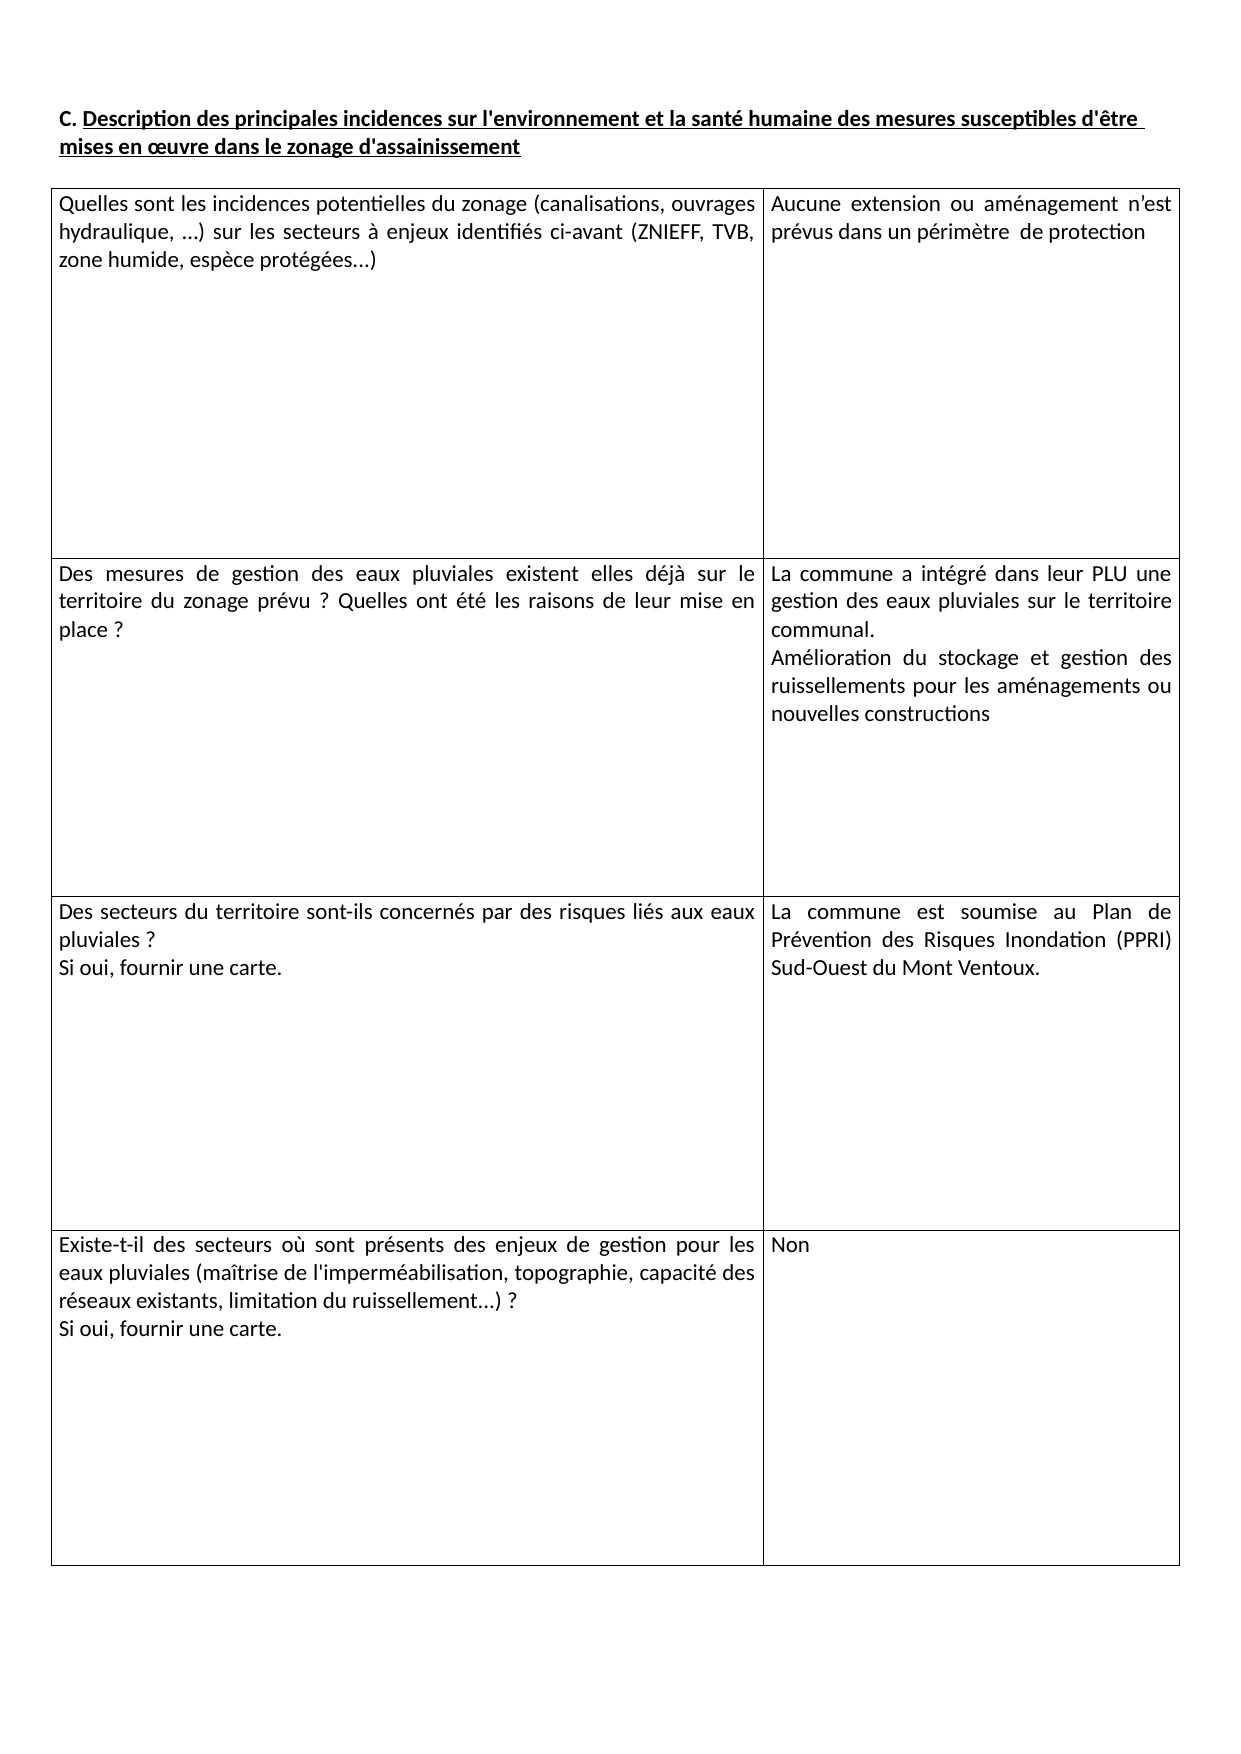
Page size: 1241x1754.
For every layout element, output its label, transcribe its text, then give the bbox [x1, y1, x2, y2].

table_cell Non [764, 1231, 1179, 1564]
table_cell Des secteurs du territoire sont-ils concernés par des risques liés aux eaux pluviales ? Si oui, fournir une carte. [52, 897, 763, 1229]
table_cell Des mesures de gestion des eaux pluviales existent elles déjà sur le territoire du zonage prévu ? Quelles ont été les raisons de leur mise en place ? [52, 559, 763, 896]
table_cell Existe-t-il des secteurs où sont présents des enjeux de gestion pour les eaux pluviales (maîtrise de l'imperméabilisation, topographie, capacité des réseaux existants, limitation du ruissellement...) ? Si oui, fournir une carte. [52, 1231, 763, 1564]
table_header Aucune extension ou aménagement n’est prévus dans un périmètre de protection [764, 189, 1179, 558]
text C. Description des principales incidences sur l'environnement et la santé humaine des mesures susceptibles d'être mises en œuvre dans le zonage d'assainissement [59, 104, 1181, 160]
table_header Quelles sont les incidences potentielles du zonage (canalisations, ouvrages hydraulique, …) sur les secteurs à enjeux identifiés ci-avant (ZNIEFF, TVB, zone humide, espèce protégées...) [52, 189, 763, 558]
table_cell La commune est soumise au Plan de Prévention des Risques Inondation (PPRI) Sud-Ouest du Mont Ventoux. [764, 897, 1179, 1229]
table_cell La commune a intégré dans leur PLU une gestion des eaux pluviales sur le territoire communal. Amélioration du stockage et gestion des ruissellements pour les aménagements ou nouvelles constructions [764, 559, 1179, 896]
